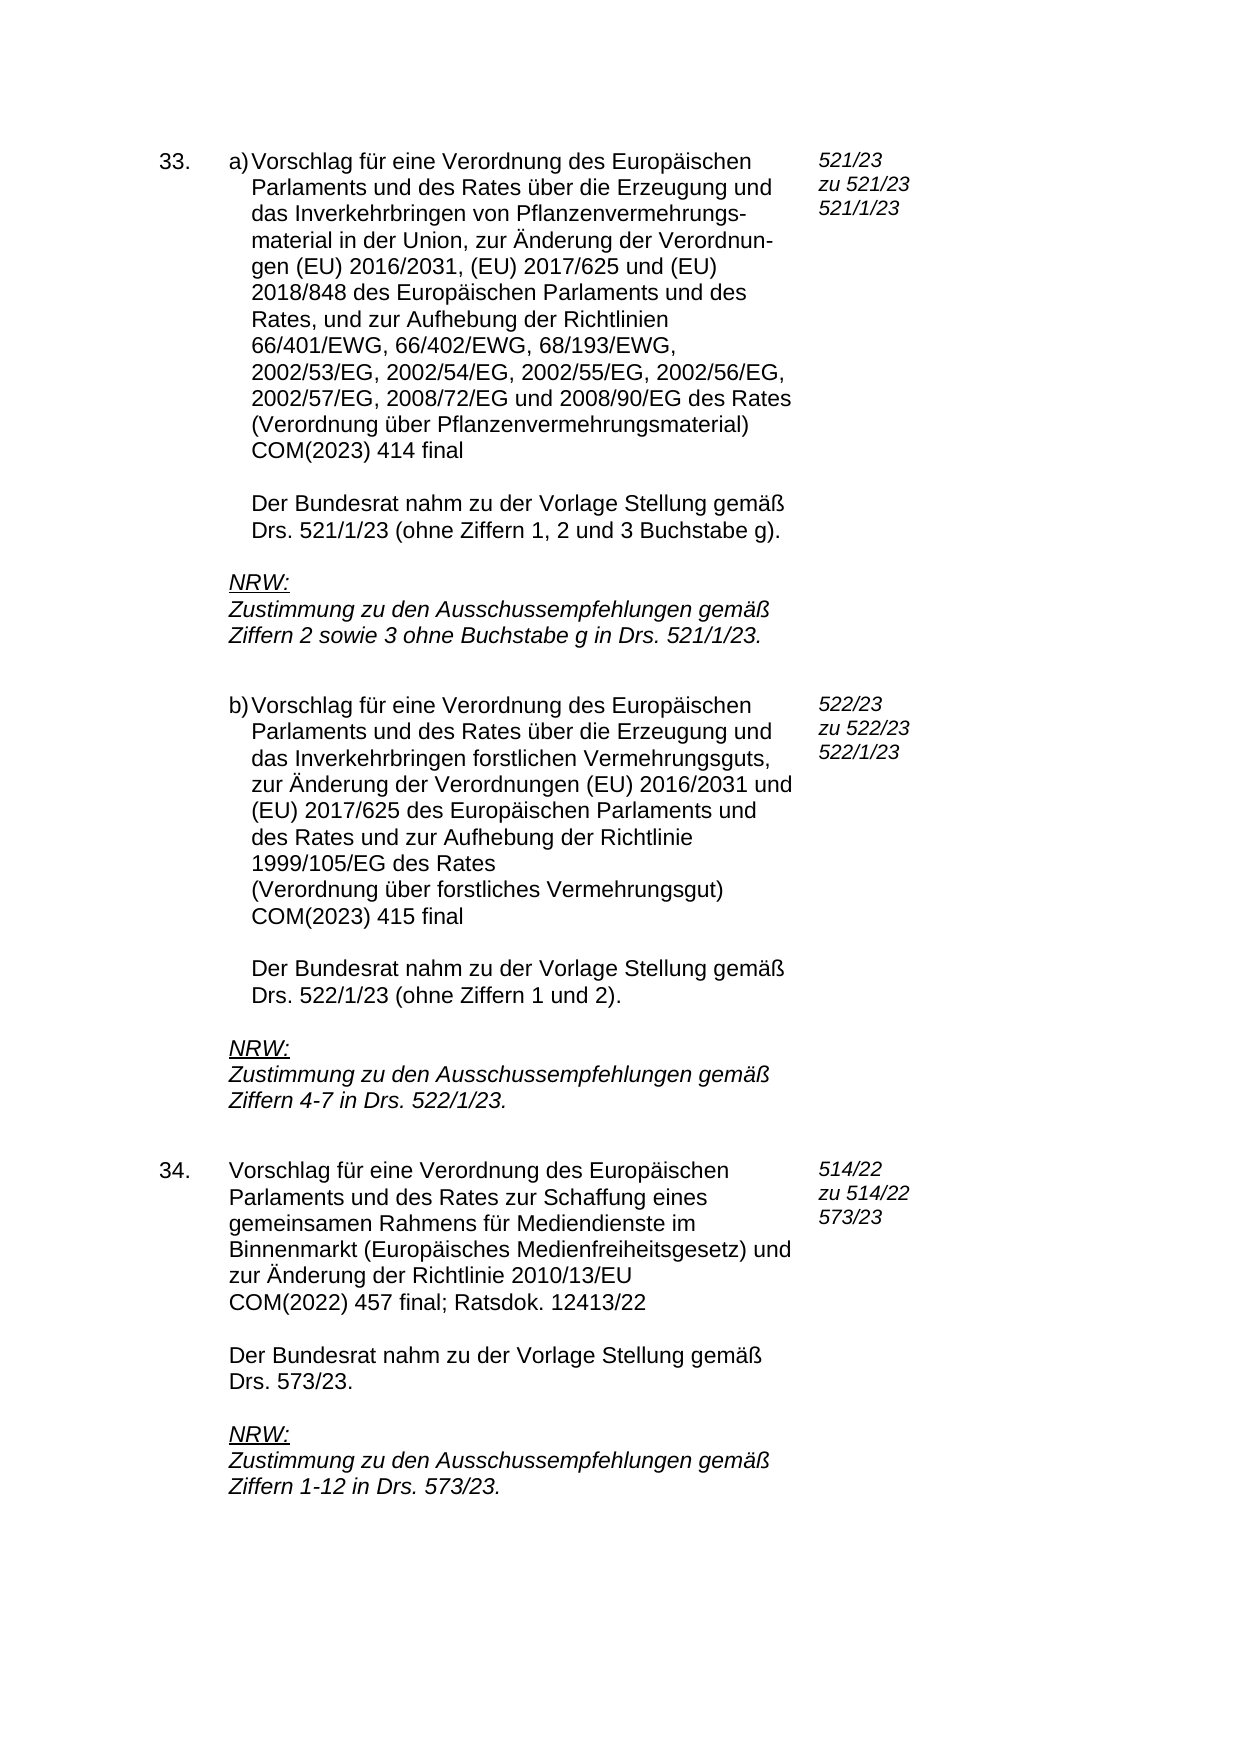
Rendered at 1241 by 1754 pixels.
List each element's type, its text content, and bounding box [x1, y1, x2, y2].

table_cell b) Vorschlag für eine Verordnung des Europäischen Parlaments und des Rates über die Erzeugung und das Inverkehrbringen forstlichen Vermehrungsguts, zur Änderung der Verordnungen (EU) 2016/2031 und (EU) 2017/625 des Europäischen Parlaments und des Rates und zur Aufhebung der Richtlinie 1999/105/EG des Rates (Verordnung über forstliches Vermehrungsgut) COM(2023) 415 final Der Bundesrat nahm zu der Vorlage Stellung gemäß Drs. 522/1/23 (ohne Ziffern 1 und 2). NRW: Zustimmung zu den Ausschussempfehlungen gemäß Ziffern 4-7 in Drs. 522/1/23. [217, 692, 807, 1157]
table_cell 34. [148, 1157, 217, 1543]
table_cell Vorschlag für eine Verordnung des Europäischen Parlaments und des Rates zur Schaffung eines gemeinsamen Rahmens für Mediendienste im Binnenmarkt (Europäisches Medienfreiheitsgesetz) und zur Änderung der Richtlinie 2010/13/EU COM(2022) 457 final; Ratsdok. 12413/22 Der Bundesrat nahm zu der Vorlage Stellung gemäß Drs. 573/23. NRW: Zustimmung zu den Ausschussempfehlungen gemäß Ziffern 1-12 in Drs. 573/23. [217, 1157, 807, 1543]
table_cell 33. [148, 148, 217, 692]
table_cell a) Vorschlag für eine Verordnung des Europäischen Parlaments und des Rates über die Erzeugung und das Inverkehrbringen von Pflanzenvermehrungs­material in der Union, zur Änderung der Verordnun­gen (EU) 2016/2031, (EU) 2017/625 und (EU) 2018/848 des Europäischen Parlaments und des Rates, und zur Aufhebung der Richtlinien 66/401/EWG, 66/402/EWG, 68/193/EWG, 2002/53/EG, 2002/54/EG, 2002/55/EG, 2002/56/EG, 2002/57/EG, 2008/72/EG und 2008/90/EG des Rates (Verordnung über Pflanzenvermehrungsmaterial) COM(2023) 414 final Der Bundesrat nahm zu der Vorlage Stellung gemäß Drs. 521/1/23 (ohne Ziffern 1, 2 und 3 Buchstabe g). NRW: Zustimmung zu den Ausschussempfehlungen gemäß Ziffern 2 sowie 3 ohne Buchstabe g in Drs. 521/1/23. [217, 148, 807, 692]
table_cell 521/23 zu 521/23 521/1/23 [807, 148, 956, 692]
table_cell 514/22 zu 514/22 573/23 [807, 1157, 956, 1543]
table_cell [148, 692, 217, 1157]
table_cell 522/23 zu 522/23 522/1/23 [807, 692, 956, 1157]
